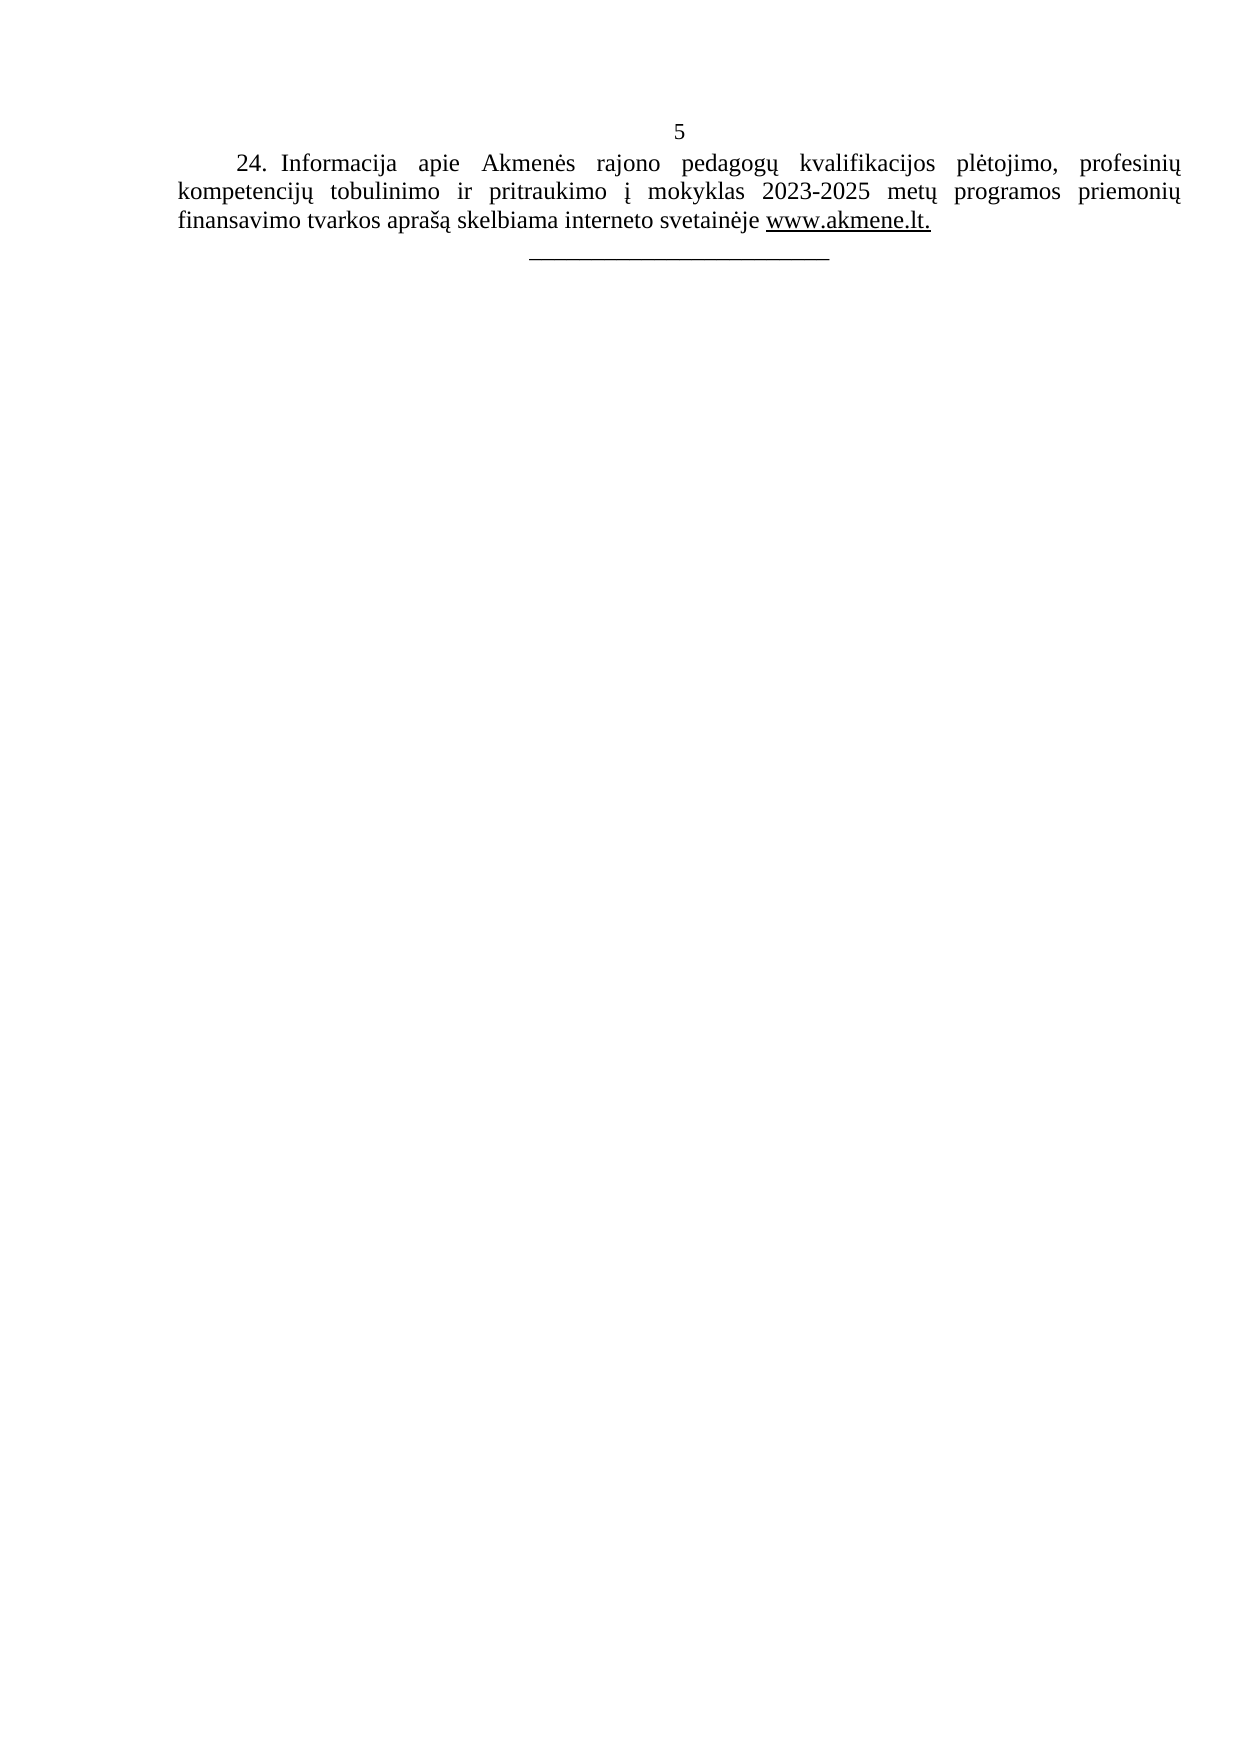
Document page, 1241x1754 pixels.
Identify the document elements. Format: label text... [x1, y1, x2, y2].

text 24. Informacija apie Akmenės rajono pedagogų kvalifikacijos plėtojimo, profesinių kompetencijų tobulinimo ir pritraukimo į mokyklas 2023-2025 metų programos priemonių finansavimo tvarkos aprašą skelbiama interneto svetainėje www.akmene.lt. [177, 148, 1181, 234]
text ________________________ [177, 234, 1181, 263]
